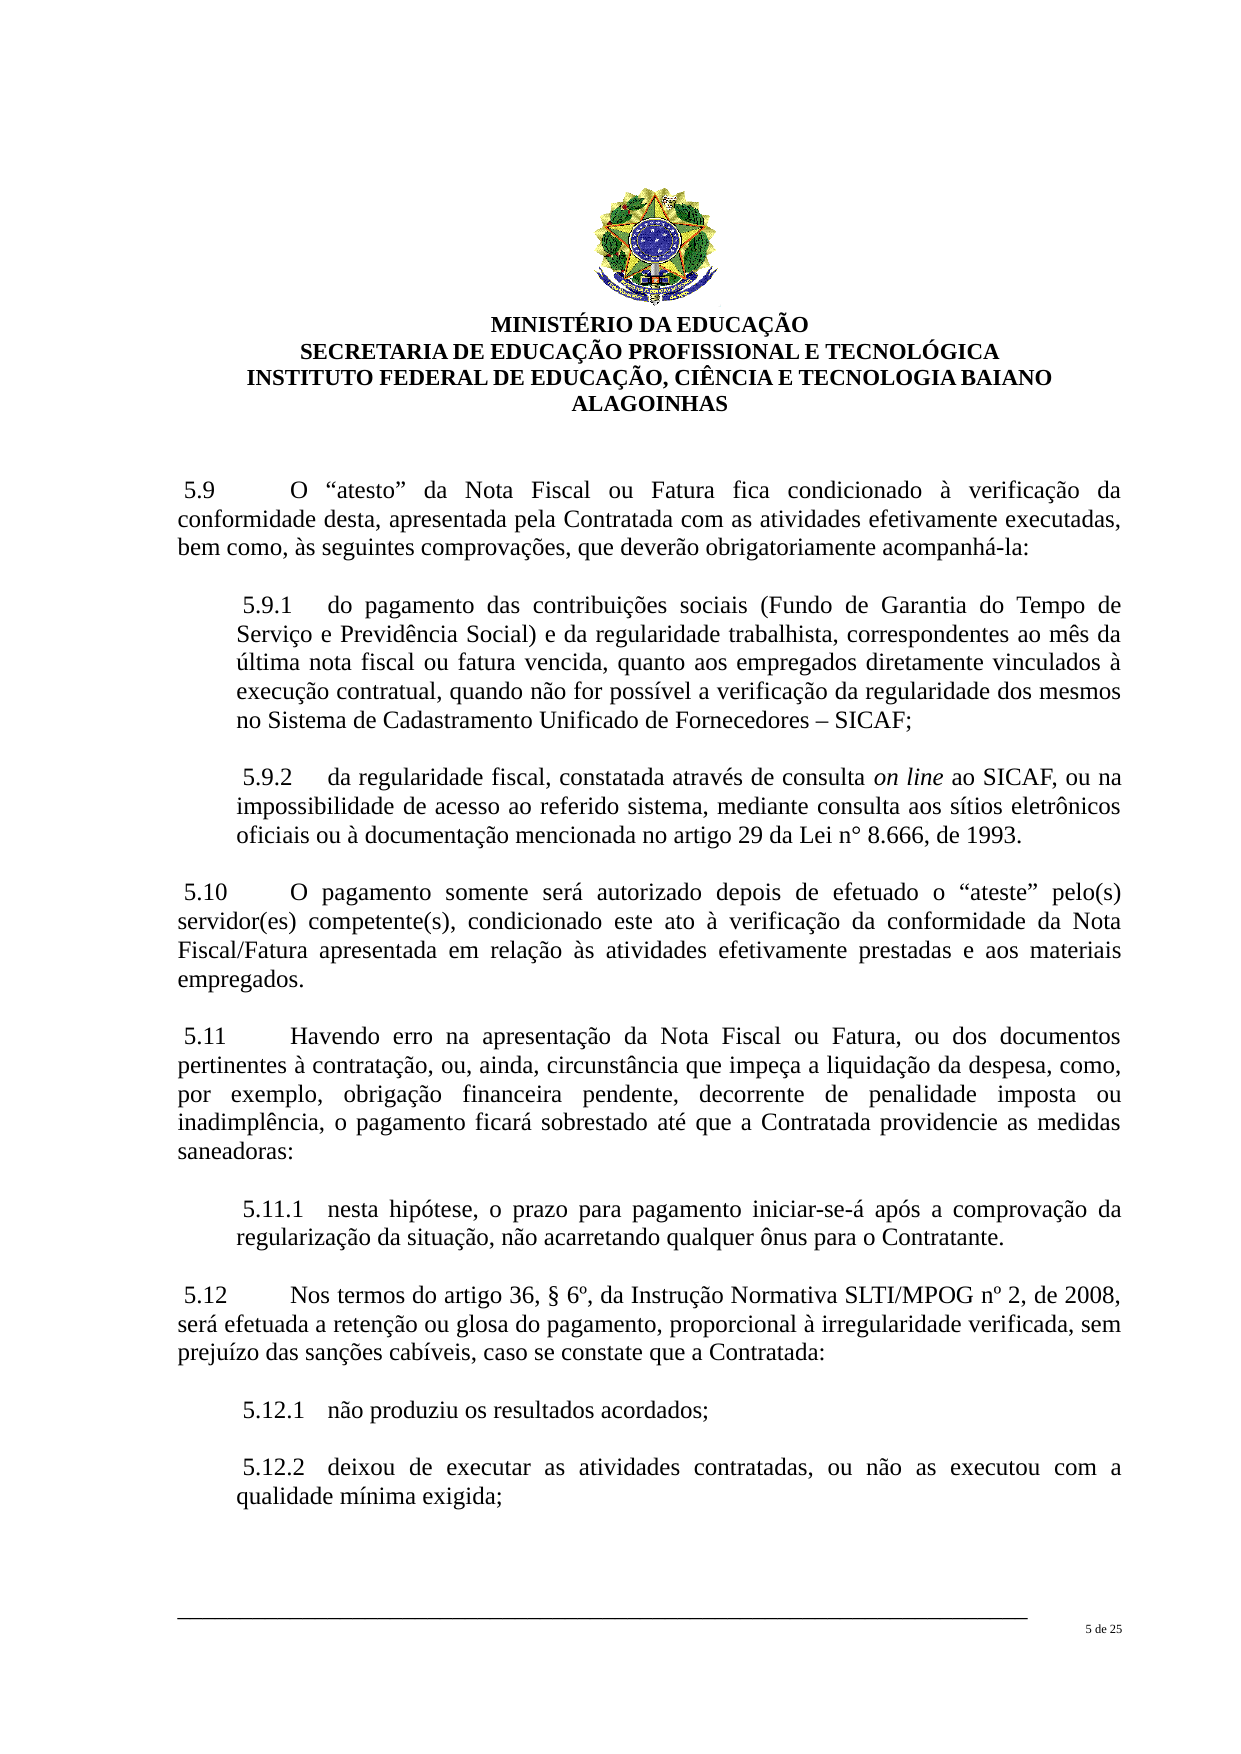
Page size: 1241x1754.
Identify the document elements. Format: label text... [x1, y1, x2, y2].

list deixou de executar as atividades contratadas, ou não as executou com a qualidade mínima exigida; [236, 1452, 1122, 1510]
list Havendo erro na apresentação da Nota Fiscal ou Fatura, ou dos documentos pertinentes à contratação, ou, ainda, circunstância que impeça a liquidação da despesa, como, por exemplo, obrigação financeira pendente, decorrente de penalidade imposta ou inadimplência, o pagamento ficará sobrestado até que a Contratada providencie as medidas saneadoras: [177, 1021, 1122, 1165]
picture [589, 186, 721, 307]
list da regularidade fiscal, constatada através de consulta on line ao SICAF, ou na impossibilidade de acesso ao referido sistema, mediante consulta aos sítios eletrônicos oficiais ou à documentação mencionada no artigo 29 da Lei n° 8.666, de 1993. [236, 762, 1122, 849]
list nesta hipótese, o prazo para pagamento iniciar-se-á após a comprovação da regularização da situação, não acarretando qualquer ônus para o Contratante. [236, 1194, 1122, 1251]
list não produziu os resultados acordados; [236, 1395, 1122, 1424]
list do pagamento das contribuições sociais (Fundo de Garantia do Tempo de Serviço e Previdência Social) e da regularidade trabalhista, correspondentes ao mês da última nota fiscal ou fatura vencida, quanto aos empregados diretamente vinculados à execução contratual, quando não for possível a verificação da regularidade dos mesmos no Sistema de Cadastramento Unificado de Fornecedores – SICAF; [236, 590, 1122, 734]
list O pagamento somente será autorizado depois de efetuado o “ateste” pelo(s) servidor(es) competente(s), condicionado este ato à verificação da conformidade da Nota Fiscal/Fatura apresentada em relação às atividades efetivamente prestadas e aos materiais empregados. [177, 877, 1122, 992]
list Nos termos do artigo 36, § 6º, da Instrução Normativa SLTI/MPOG nº 2, de 2008, será efetuada a retenção ou glosa do pagamento, proporcional à irregularidade verificada, sem prejuízo das sanções cabíveis, caso se constate que a Contratada: [177, 1280, 1122, 1366]
list O “atesto” da Nota Fiscal ou Fatura fica condicionado à verificação da conformidade desta, apresentada pela Contratada com as atividades efetivamente executadas, bem como, às seguintes comprovações, que deverão obrigatoriamente acompanhá-la: [177, 475, 1122, 561]
